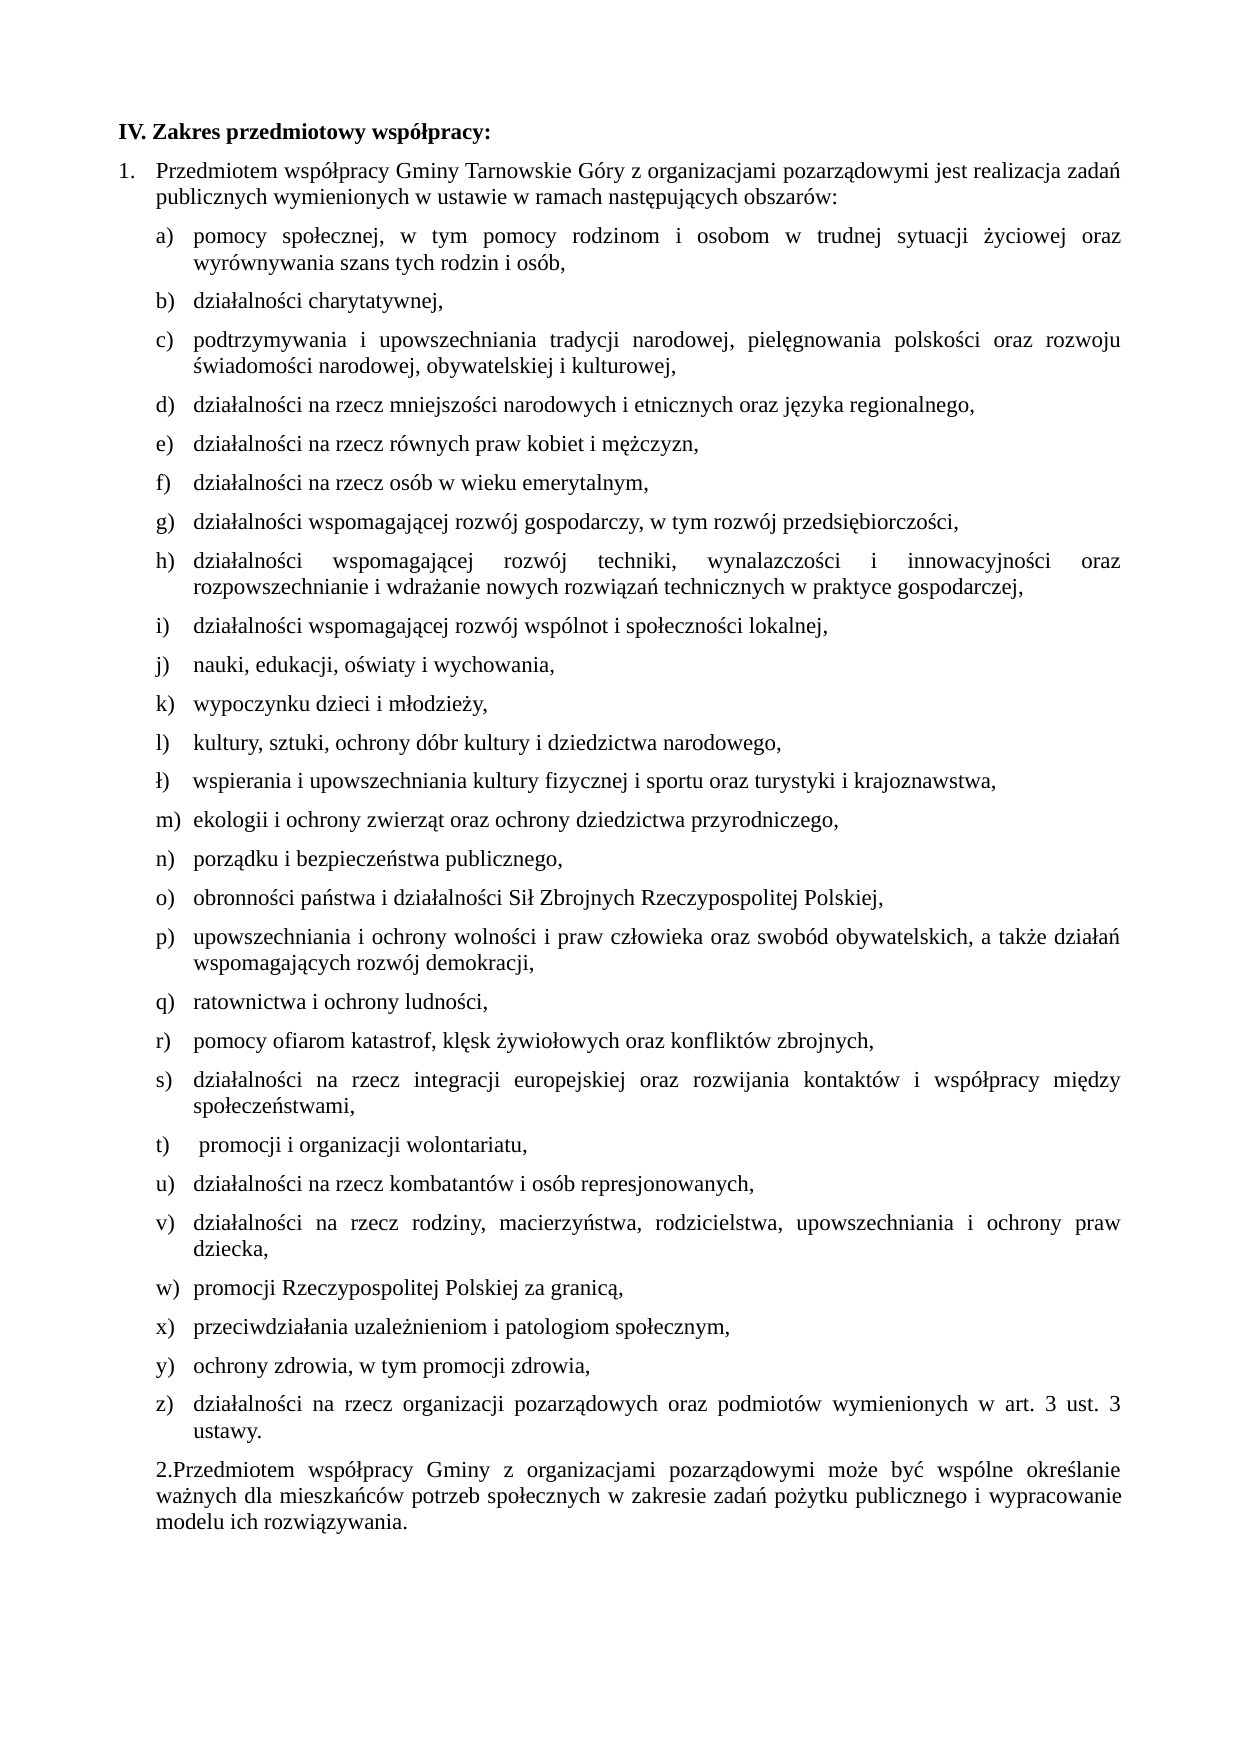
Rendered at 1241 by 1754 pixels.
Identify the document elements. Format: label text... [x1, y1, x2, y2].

list upowszechniania i ochrony wolności i praw człowieka oraz swobód obywatelskich, a także działań wspomagających rozwój demokracji, [156, 923, 1122, 976]
list porządku i bezpieczeństwa publicznego, [156, 845, 1122, 872]
list wypoczynku dzieci i młodzieży, [156, 690, 1122, 716]
list kultury, sztuki, ochrony dóbr kultury i dziedzictwa narodowego, [156, 729, 1122, 755]
list ochrony zdrowia, w tym promocji zdrowia, [156, 1352, 1122, 1378]
list działalności na rzecz mniejszości narodowych i etnicznych oraz języka regionalnego, [156, 391, 1122, 418]
list działalności charytatywnej, [156, 287, 1122, 314]
list działalności wspomagającej rozwój gospodarczy, w tym rozwój przedsiębiorczości, [156, 508, 1122, 534]
list 2.Przedmiotem współpracy Gminy z organizacjami pozarządowymi może być wspólne określanie ważnych dla mieszkańców potrzeb społecznych w zakresie zadań pożytku publicznego i wypracowanie modelu ich rozwiązywania. [118, 1456, 1122, 1535]
list ekologii i ochrony zwierząt oraz ochrony dziedzictwa przyrodniczego, [156, 806, 1122, 833]
list nauki, edukacji, oświaty i wychowania, [156, 651, 1122, 677]
text ł) wspierania i upowszechniania kultury fizycznej i sportu oraz turystyki i krajoznawstwa, [156, 767, 1122, 794]
list ratownictwa i ochrony ludności, [156, 988, 1122, 1014]
list działalności na rzecz organizacji pozarządowych oraz podmiotów wymienionych w art. 3 ust. 3 ustawy. [156, 1391, 1122, 1443]
list promocji i organizacji wolontariatu, [156, 1131, 1122, 1157]
list działalności na rzecz osób w wieku emerytalnym, [156, 469, 1122, 496]
list pomocy społecznej, w tym pomocy rodzinom i osobom w trudnej sytuacji życiowej oraz wyrównywania szans tych rodzin i osób, [156, 222, 1122, 275]
list pomocy ofiarom katastrof, klęsk żywiołowych oraz konfliktów zbrojnych, [156, 1027, 1122, 1053]
text IV. Zakres przedmiotowy współpracy: [118, 118, 1122, 144]
list Przedmiotem współpracy Gminy Tarnowskie Góry z organizacjami pozarządowymi jest realizacja zadań publicznych wymienionych w ustawie w ramach następujących obszarów: [118, 157, 1122, 210]
list promocji Rzeczypospolitej Polskiej za granicą, [156, 1274, 1122, 1300]
list działalności na rzecz równych praw kobiet i mężczyzn, [156, 430, 1122, 457]
list obronności państwa i działalności Sił Zbrojnych Rzeczypospolitej Polskiej, [156, 884, 1122, 910]
list działalności na rzecz kombatantów i osób represjonowanych, [156, 1170, 1122, 1196]
list działalności wspomagającej rozwój techniki, wynalazczości i innowacyjności oraz rozpowszechnianie i wdrażanie nowych rozwiązań technicznych w praktyce gospodarczej, [156, 547, 1122, 599]
list podtrzymywania i upowszechniania tradycji narodowej, pielęgnowania polskości oraz rozwoju świadomości narodowej, obywatelskiej i kulturowej, [156, 326, 1122, 379]
list przeciwdziałania uzależnieniom i patologiom społecznym, [156, 1313, 1122, 1339]
list działalności na rzecz rodziny, macierzyństwa, rodzicielstwa, upowszechniania i ochrony praw dziecka, [156, 1209, 1122, 1261]
list działalności wspomagającej rozwój wspólnot i społeczności lokalnej, [156, 612, 1122, 638]
list działalności na rzecz integracji europejskiej oraz rozwijania kontaktów i współpracy między społeczeństwami, [156, 1066, 1122, 1118]
